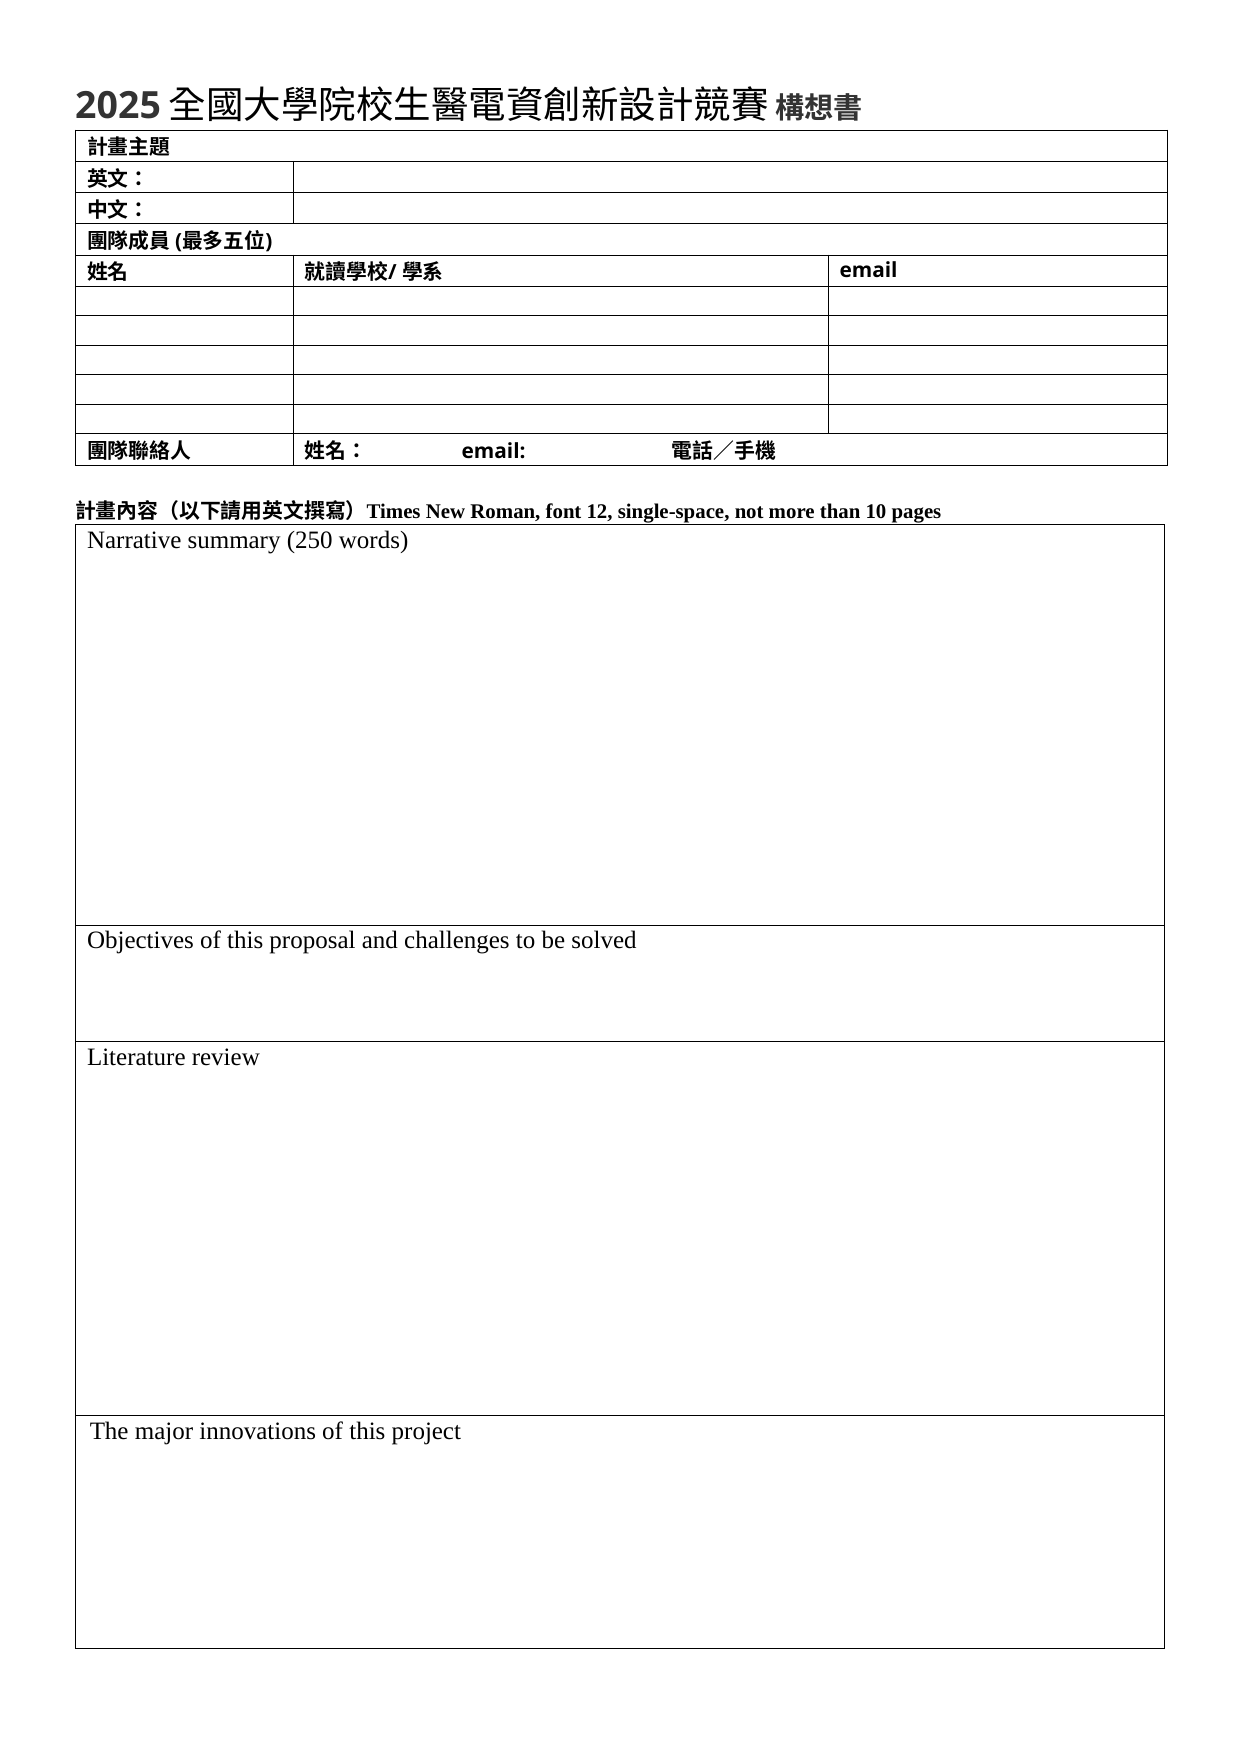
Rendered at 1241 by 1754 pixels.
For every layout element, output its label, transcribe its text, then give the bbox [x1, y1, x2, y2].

table_cell [76, 287, 293, 315]
table_cell [829, 316, 1167, 345]
text 計畫內容（以下請用英文撰寫）Times New Roman, font 12, single-space, not more than 10 pages [75, 494, 1165, 524]
table_cell [829, 346, 1167, 374]
table_cell [829, 375, 1167, 404]
table_cell 姓名： email: 電話／手機 [294, 434, 1167, 465]
table_cell 團隊聯絡人 [76, 434, 293, 465]
table_cell [76, 375, 293, 404]
table_cell [294, 405, 828, 433]
table_header 計畫主題 [76, 131, 1167, 161]
table_header Narrative summary (250 words) [76, 525, 1164, 924]
table_cell 團隊成員 (最多五位) [76, 224, 1167, 254]
table_cell [829, 405, 1167, 433]
table_cell [829, 287, 1167, 315]
table_cell [294, 287, 828, 315]
text 2025全國大學院校生醫電資創新設計競賽 構想書 [75, 75, 1165, 129]
table_cell [76, 316, 293, 345]
table_cell [76, 346, 293, 374]
table_cell [76, 405, 293, 433]
table_cell Objectives of this proposal and challenges to be solved [76, 926, 1164, 1041]
table_cell 姓名 [76, 256, 293, 286]
table_cell 中文： [76, 193, 293, 223]
table_cell [294, 162, 1167, 192]
table_cell 就讀學校/ 學系 [294, 256, 828, 286]
table_cell [294, 316, 828, 345]
table_cell [294, 193, 1167, 223]
table_cell [294, 346, 828, 374]
table_cell email [829, 256, 1167, 286]
table_cell Literature review [76, 1042, 1164, 1415]
table_cell 英文： [76, 162, 293, 192]
table_cell [294, 375, 828, 404]
table_cell The major innovations of this project [76, 1416, 1164, 1647]
